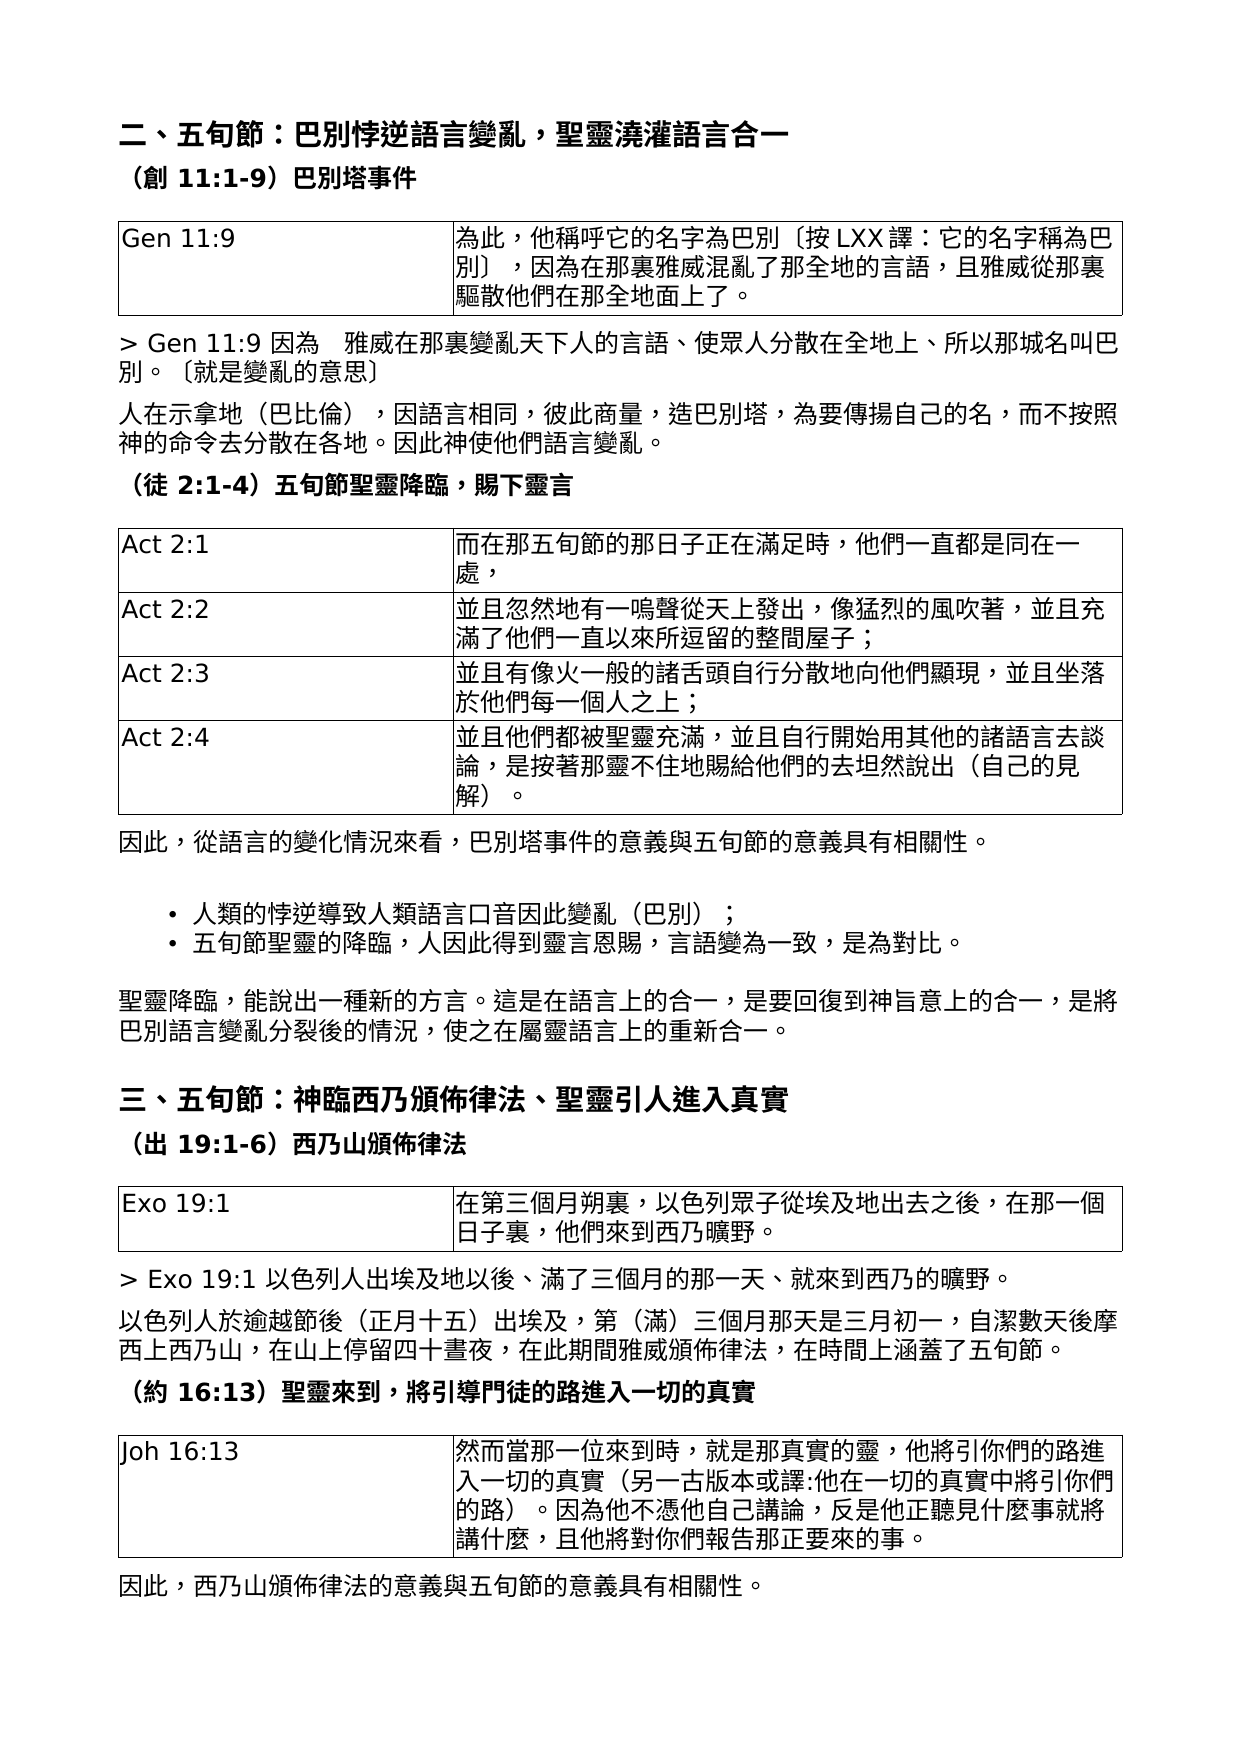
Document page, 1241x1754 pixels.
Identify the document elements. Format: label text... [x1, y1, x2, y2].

text （創 11:1-9）巴別塔事件 [118, 164, 1122, 194]
table_header Act 2:1 [119, 529, 453, 592]
list 五旬節聖靈的降臨，人因此得到靈言恩賜，言語變為一致，是為對比。 [177, 929, 1122, 958]
subtitle 二、五旬節：巴別悖逆語言變亂，聖靈澆灌語言合一 [118, 118, 1122, 152]
table_header 而在那五旬節的那日子正在滿足時，他們一直都是同在一處， [454, 529, 1122, 592]
text > Gen 11:9 因為 雅威在那裏變亂天下人的言語、使眾人分散在全地上、所以那城名叫巴別。〔就是變亂的意思〕 [118, 329, 1122, 388]
table_cell Act 2:4 [119, 721, 453, 814]
text 因此，從語言的變化情況來看，巴別塔事件的意義與五旬節的意義具有相關性。 [118, 829, 1122, 858]
table_header Joh 16:13 [119, 1436, 453, 1557]
table_header Exo 19:1 [119, 1187, 453, 1251]
subtitle 三、五旬節：神臨西乃頒佈律法、聖靈引人進入真實 [118, 1083, 1122, 1117]
table_header 然而當那一位來到時，就是那真實的靈，他將引你們的路進入一切的真實（另一古版本或譯:他在一切的真實中將引你們的路）。因為他不憑他自己講論，反是他正聽見什麼事就將講什麼，且他將對你們報告那正要來的事。 [454, 1436, 1122, 1557]
table_cell Act 2:3 [119, 657, 453, 720]
table_cell 並且他們都被聖靈充滿，並且自行開始用其他的諸語言去談論，是按著那靈不住地賜給他們的去坦然說出（自己的見解）。 [454, 721, 1122, 814]
list 人類的悖逆導致人類語言口音因此變亂（巴別）； [177, 900, 1122, 929]
text （約 16:13）聖靈來到，將引導門徒的路進入一切的真實 [118, 1378, 1122, 1407]
table_cell 並且忽然地有一嗚聲從天上發出，像猛烈的風吹著，並且充滿了他們一直以來所逗留的整間屋子； [454, 593, 1122, 656]
table_cell Act 2:2 [119, 593, 453, 656]
text 聖靈降臨，能說出一種新的方言。這是在語言上的合一，是要回復到神旨意上的合一，是將巴別語言變亂分裂後的情況，使之在屬靈語言上的重新合一。 [118, 988, 1122, 1046]
text 人在示拿地（巴比倫），因語言相同，彼此商量，造巴別塔，為要傳揚自己的名，而不按照神的命令去分散在各地。因此神使他們語言變亂。 [118, 400, 1122, 458]
text （徒 2:1-4）五旬節聖靈降臨，賜下靈言 [118, 471, 1122, 500]
text 以色列人於逾越節後（正月十五）出埃及，第（滿）三個月那天是三月初一，自潔數天後摩西上西乃山，在山上停留四十晝夜，在此期間雅威頒佈律法，在時間上涵蓋了五旬節。 [118, 1307, 1122, 1366]
table_header 為此，他稱呼它的名字為巴別〔按LXX譯：它的名字稱為巴別〕，因為在那裏雅威混亂了那全地的言語，且雅威從那裏驅散他們在那全地面上了。 [454, 222, 1122, 314]
table_header 在第三個月朔裏，以色列眾子從埃及地出去之後，在那一個日子裏，他們來到西乃曠野。 [454, 1187, 1122, 1251]
table_header Gen 11:9 [119, 222, 453, 314]
text 因此，西乃山頒佈律法的意義與五旬節的意義具有相關性。 [118, 1572, 1122, 1601]
text > Exo 19:1 以色列人出埃及地以後、滿了三個月的那一天、就來到西乃的曠野。 [118, 1266, 1122, 1295]
table_cell 並且有像火一般的諸舌頭自行分散地向他們顯現，並且坐落於他們每一個人之上； [454, 657, 1122, 720]
text （出 19:1-6）西乃山頒佈律法 [118, 1130, 1122, 1159]
